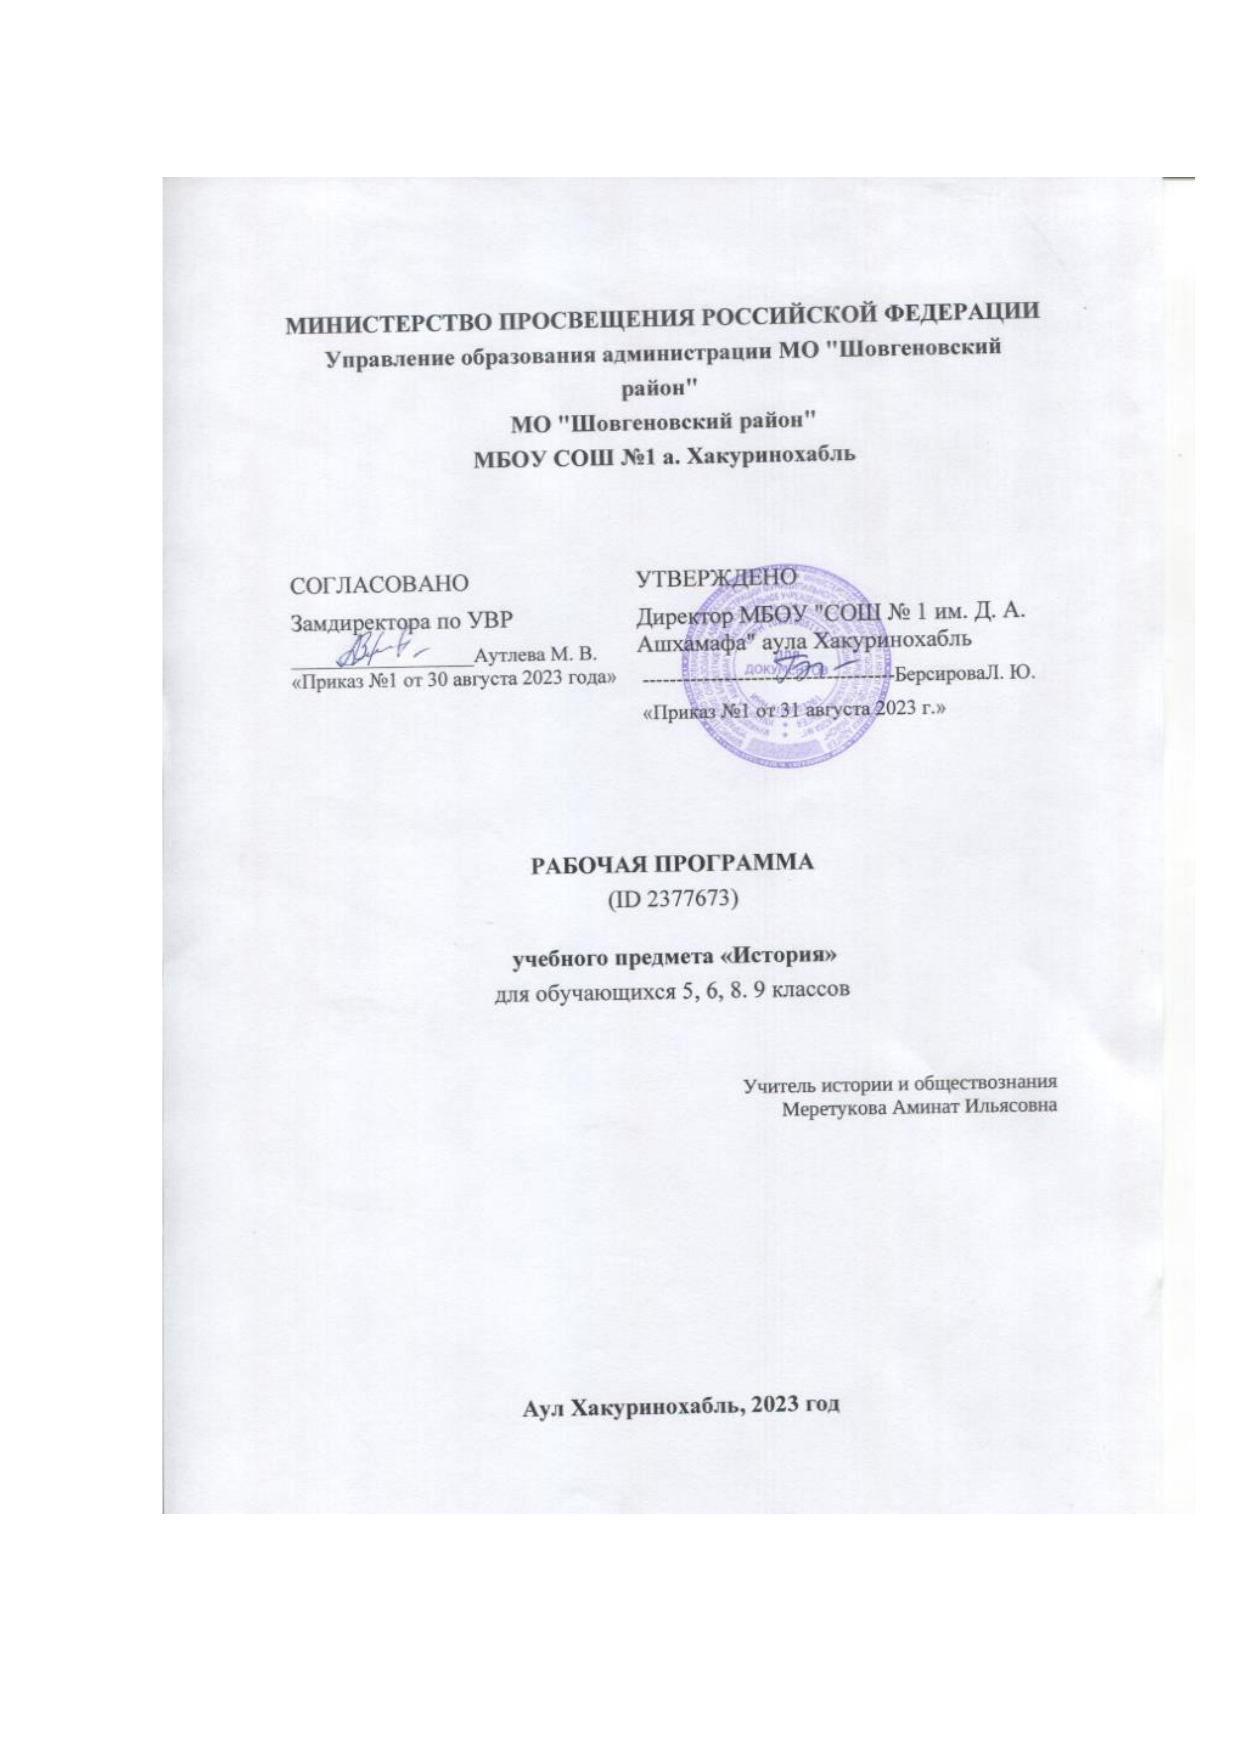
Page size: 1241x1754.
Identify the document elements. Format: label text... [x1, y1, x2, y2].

text ‌​ [162, 150, 1090, 177]
